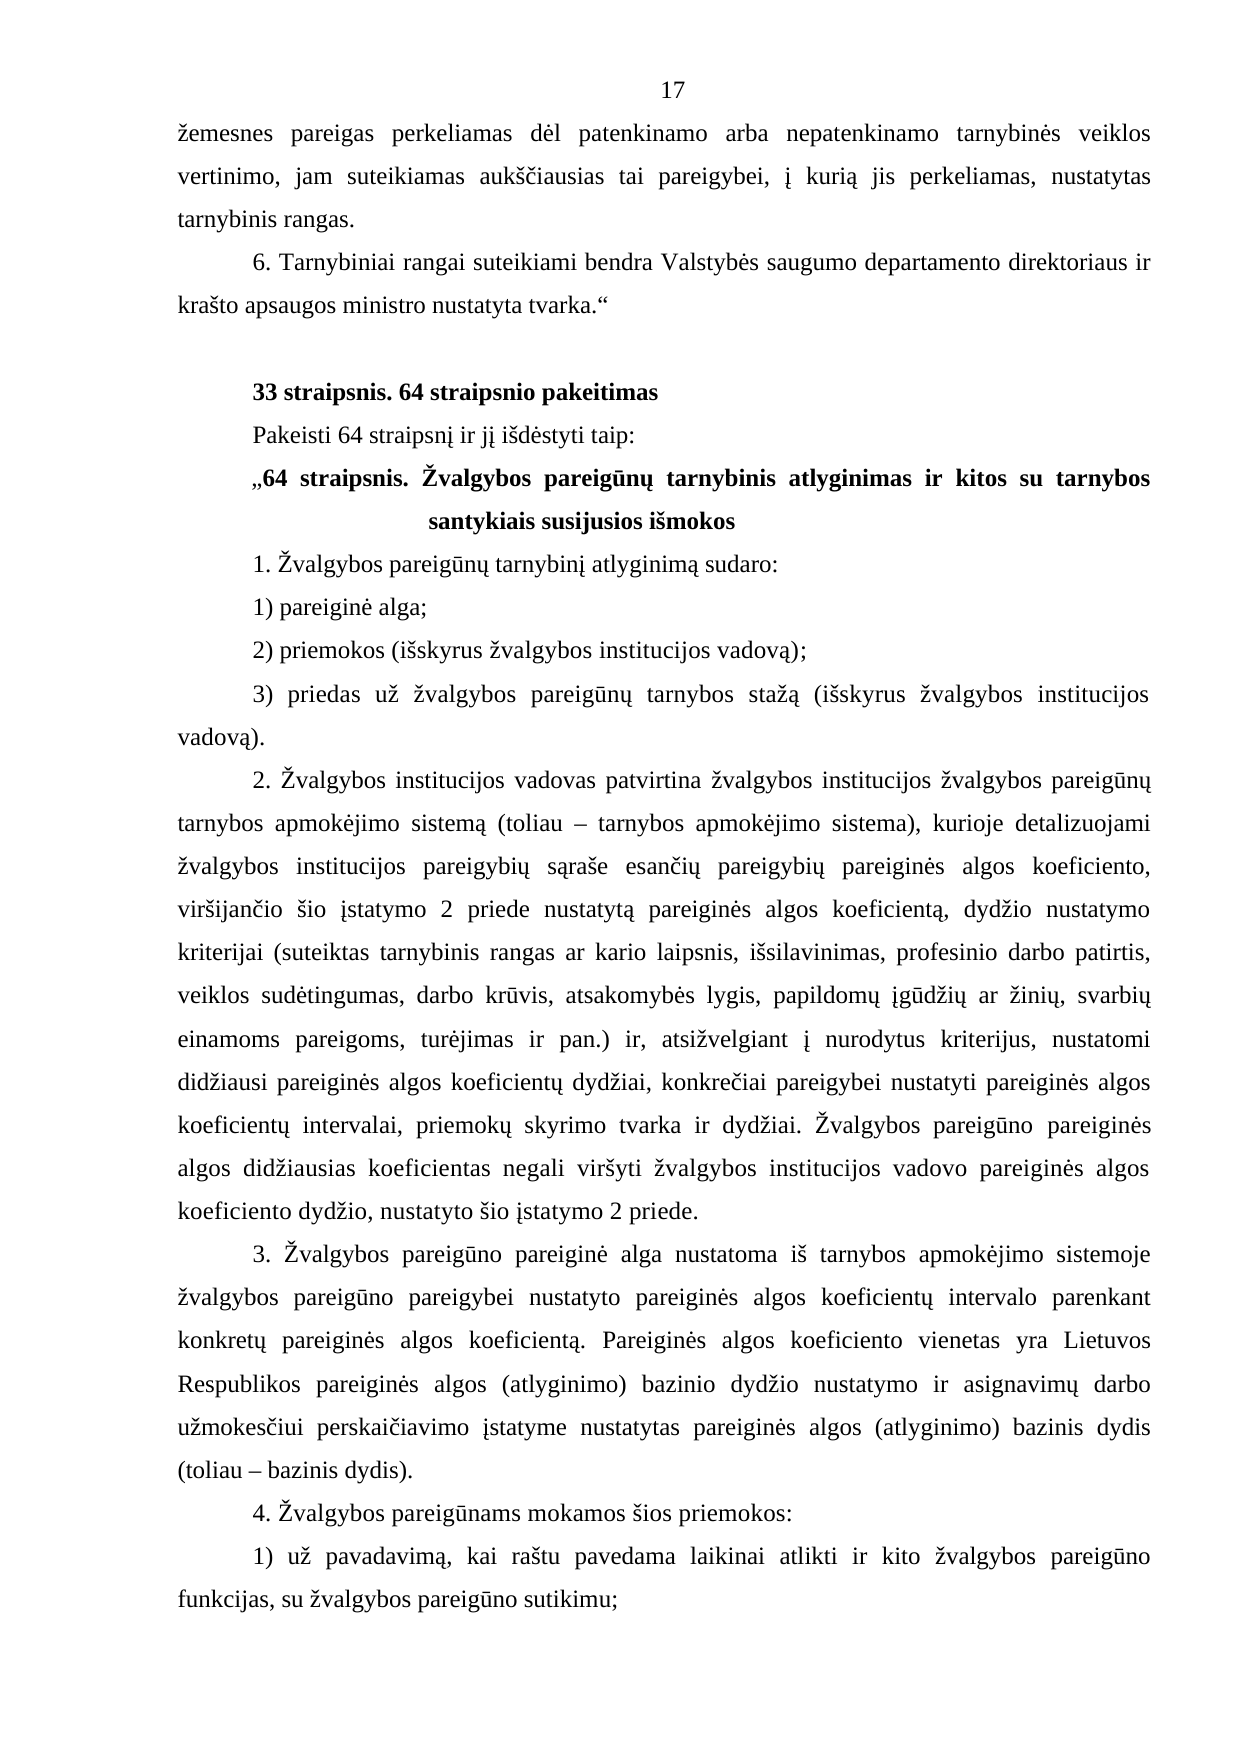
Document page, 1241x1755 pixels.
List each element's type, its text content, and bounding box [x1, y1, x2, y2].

text 1) pareiginė alga; [177, 592, 1152, 621]
text 33 straipsnis. 64 straipsnio pakeitimas [177, 377, 1152, 406]
text 2) priemokos (išskyrus žvalgybos institucijos vadovą); [177, 636, 1152, 664]
text 6. Tarnybiniai rangai suteikiami bendra Valstybės saugumo departamento direktoriaus ir krašto apsaugos ministro nustatyta tvarka.“ [177, 247, 1152, 319]
text 1. Žvalgybos pareigūnų tarnybinį atlyginimą sudaro: [177, 549, 1152, 578]
text žemesnes pareigas perkeliamas dėl patenkinamo arba nepatenkinamo tarnybinės veiklos vertinimo, jam suteikiamas aukščiausias tai pareigybei, į kurią jis perkeliamas, nustatytas tarnybinis rangas. [177, 118, 1152, 233]
text „64 straipsnis. Žvalgybos pareigūnų tarnybinis atlyginimas ir kitos su tarnybos santykiais susijusios išmokos [251, 463, 1152, 535]
text 4. Žvalgybos pareigūnams mokamos šios priemokos: [177, 1498, 1152, 1527]
text 1) už pavadavimą, kai raštu pavedama laikinai atlikti ir kito žvalgybos pareigūno funkcijas, su žvalgybos pareigūno sutikimu; [177, 1541, 1152, 1613]
text 3. Žvalgybos pareigūno pareiginė alga nustatoma iš tarnybos apmokėjimo sistemoje žvalgybos pareigūno pareigybei nustatyto pareiginės algos koeficientų intervalo parenkant konkretų pareiginės algos koeficientą. Pareiginės algos koeficiento vienetas yra Lietuvos Respublikos pareiginės algos (atlyginimo) bazinio dydžio nustatymo ir asignavimų darbo užmokesčiui perskaičiavimo įstatyme nustatytas pareiginės algos (atlyginimo) bazinis dydis (toliau – bazinis dydis). [177, 1239, 1152, 1484]
text 2. Žvalgybos institucijos vadovas patvirtina žvalgybos institucijos žvalgybos pareigūnų tarnybos apmokėjimo sistemą (toliau – tarnybos apmokėjimo sistema), kurioje detalizuojami žvalgybos institucijos pareigybių sąraše esančių pareigybių pareiginės algos koeficiento, viršijančio šio įstatymo 2 priede nustatytą pareiginės algos koeficientą, dydžio nustatymo kriterijai (suteiktas tarnybinis rangas ar kario laipsnis, išsilavinimas, profesinio darbo patirtis, veiklos sudėtingumas, darbo krūvis, atsakomybės lygis, papildomų įgūdžių ar žinių, svarbių einamoms pareigoms, turėjimas ir pan.) ir, atsižvelgiant į nurodytus kriterijus, nustatomi didžiausi pareiginės algos koeficientų dydžiai, konkrečiai pareigybei nustatyti pareiginės algos koeficientų intervalai, priemokų skyrimo tvarka ir dydžiai. Žvalgybos pareigūno pareiginės algos didžiausias koeficientas negali viršyti žvalgybos institucijos vadovo pareiginės algos koeficiento dydžio, nustatyto šio įstatymo 2 priede. [177, 765, 1152, 1225]
text 3) priedas už žvalgybos pareigūnų tarnybos stažą (išskyrus žvalgybos institucijos vadovą). [177, 679, 1152, 751]
text Pakeisti 64 straipsnį ir jį išdėstyti taip: [177, 420, 1152, 449]
